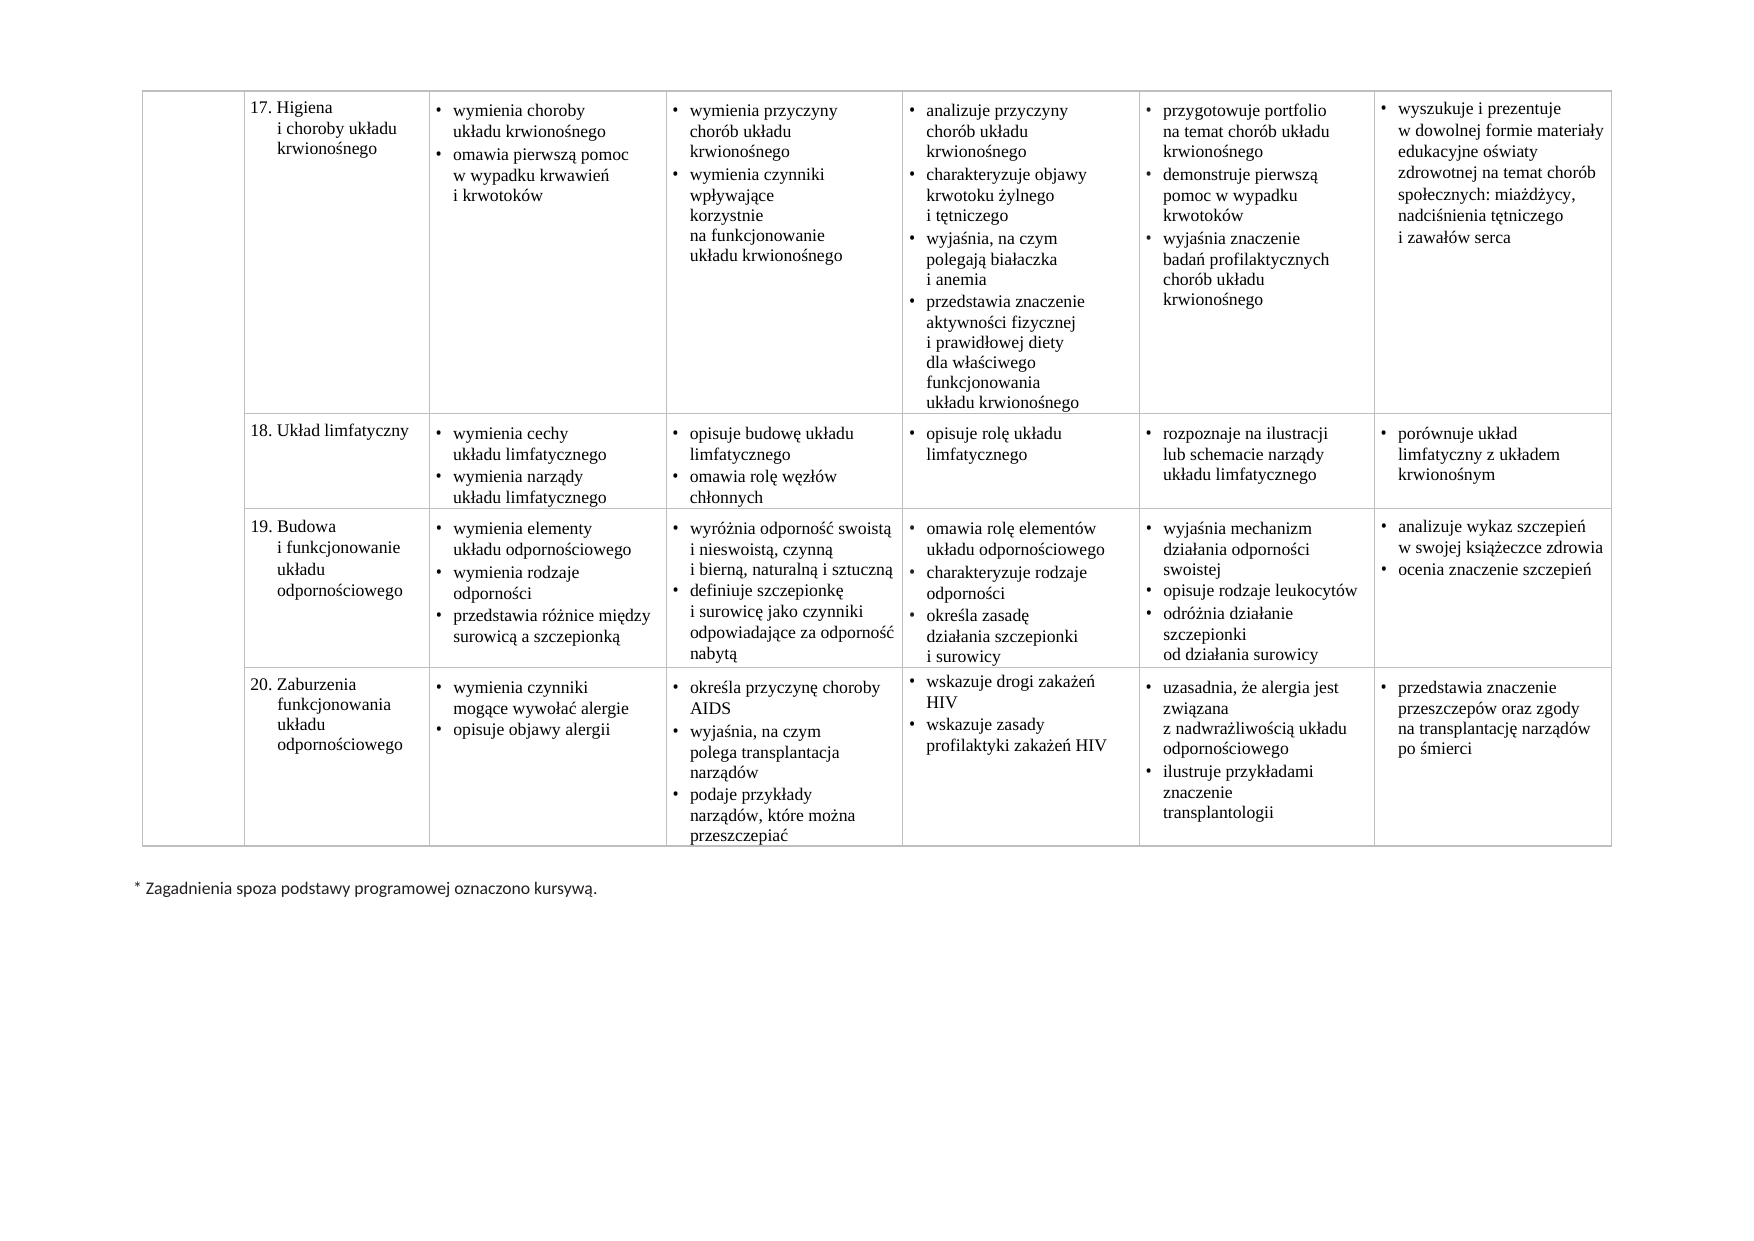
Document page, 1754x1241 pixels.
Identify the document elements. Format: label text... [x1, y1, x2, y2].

table_cell 18. Układ limfatyczny [245, 414, 429, 508]
table_cell 17. Higiena i choroby układu krwionośnego [245, 92, 429, 412]
table_cell opisuje rolę układu limfatycznego [903, 414, 1139, 508]
table_cell 19. Budowa i funkcjonowanie układu odpornościowego [245, 509, 429, 667]
text * Zagadnienia spoza podstawy programowej oznaczono kursywą. [133, 877, 1636, 899]
table_cell przygotowuje portfolio na temat chorób układu krwionośnego demonstruje pierwszą pomoc w wypadku krwotoków wyjaśnia znaczenie badań profilaktycznych chorób układu krwionośnego [1140, 92, 1374, 412]
table_cell porównuje układ limfatyczny z układem krwionośnym [1375, 414, 1611, 508]
table_cell przedstawia znaczenie przeszczepów oraz zgody na transplantację narządów po śmierci [1375, 668, 1611, 845]
table_cell wyjaśnia mechanizm działania odporności swoistej opisuje rodzaje leukocytów odróżnia działanie szczepionki od działania surowicy [1140, 509, 1374, 667]
table_cell rozpoznaje na ilustracji lub schemacie narządy układu limfatycznego [1140, 414, 1374, 508]
table_cell analizuje wykaz szczepień w swojej książeczce zdrowia ocenia znaczenie szczepień [1375, 509, 1611, 667]
table_cell omawia rolę elementów układu odpornościowego charakteryzuje rodzaje odporności określa zasadę działania szczepionki i surowicy [903, 509, 1139, 667]
table_cell określa przyczynę choroby AIDS wyjaśnia, na czym polega transplantacja narządów podaje przykłady narządów, które można przeszczepiać [667, 668, 902, 845]
table_cell wymienia choroby układu krwionośnego omawia pierwszą pomoc w wypadku krwawień i krwotoków [430, 92, 666, 412]
table_cell 20. Zaburzenia funkcjonowania układu odpornościowego [245, 668, 429, 845]
table_cell wymienia elementy układu odpornościowego wymienia rodzaje odporności przedstawia różnice między surowicą a szczepionką [430, 509, 666, 667]
table_cell wymienia przyczyny chorób układu krwionośnego wymienia czynniki wpływające korzystnie na funkcjonowanie układu krwionośnego [667, 92, 902, 412]
table_cell analizuje przyczyny chorób układu krwionośnego charakteryzuje objawy krwotoku żylnego i tętniczego wyjaśnia, na czym polegają białaczka i anemia przedstawia znaczenie aktywności fizycznej i prawidłowej diety dla właściwego funkcjonowania układu krwionośnego [903, 92, 1139, 412]
table_cell wymienia czynniki mogące wywołać alergie opisuje objawy alergii [430, 668, 666, 845]
table_cell opisuje budowę układu limfatycznego omawia rolę węzłów chłonnych [667, 414, 902, 508]
table_cell wyróżnia odporność swoistą i nieswoistą, czynną i bierną, naturalną i sztuczną definiuje szczepionkę i surowicę jako czynniki odpowiadające za odporność nabytą [667, 509, 902, 667]
table_cell uzasadnia, że alergia jest związana z nadwrażliwością układu odpornościowego ilustruje przykładami znaczenie transplantologii [1140, 668, 1374, 845]
table_cell wyszukuje i prezentuje w dowolnej formie materiały edukacyjne oświaty zdrowotnej na temat chorób społecznych: miażdżycy, nadciśnienia tętniczego i zawałów serca [1375, 92, 1611, 412]
table_cell wskazuje drogi zakażeń HIV wskazuje zasady profilaktyki zakażeń HIV [903, 668, 1139, 845]
table_cell wymienia cechy układu limfatycznego wymienia narządy układu limfatycznego [430, 414, 666, 508]
